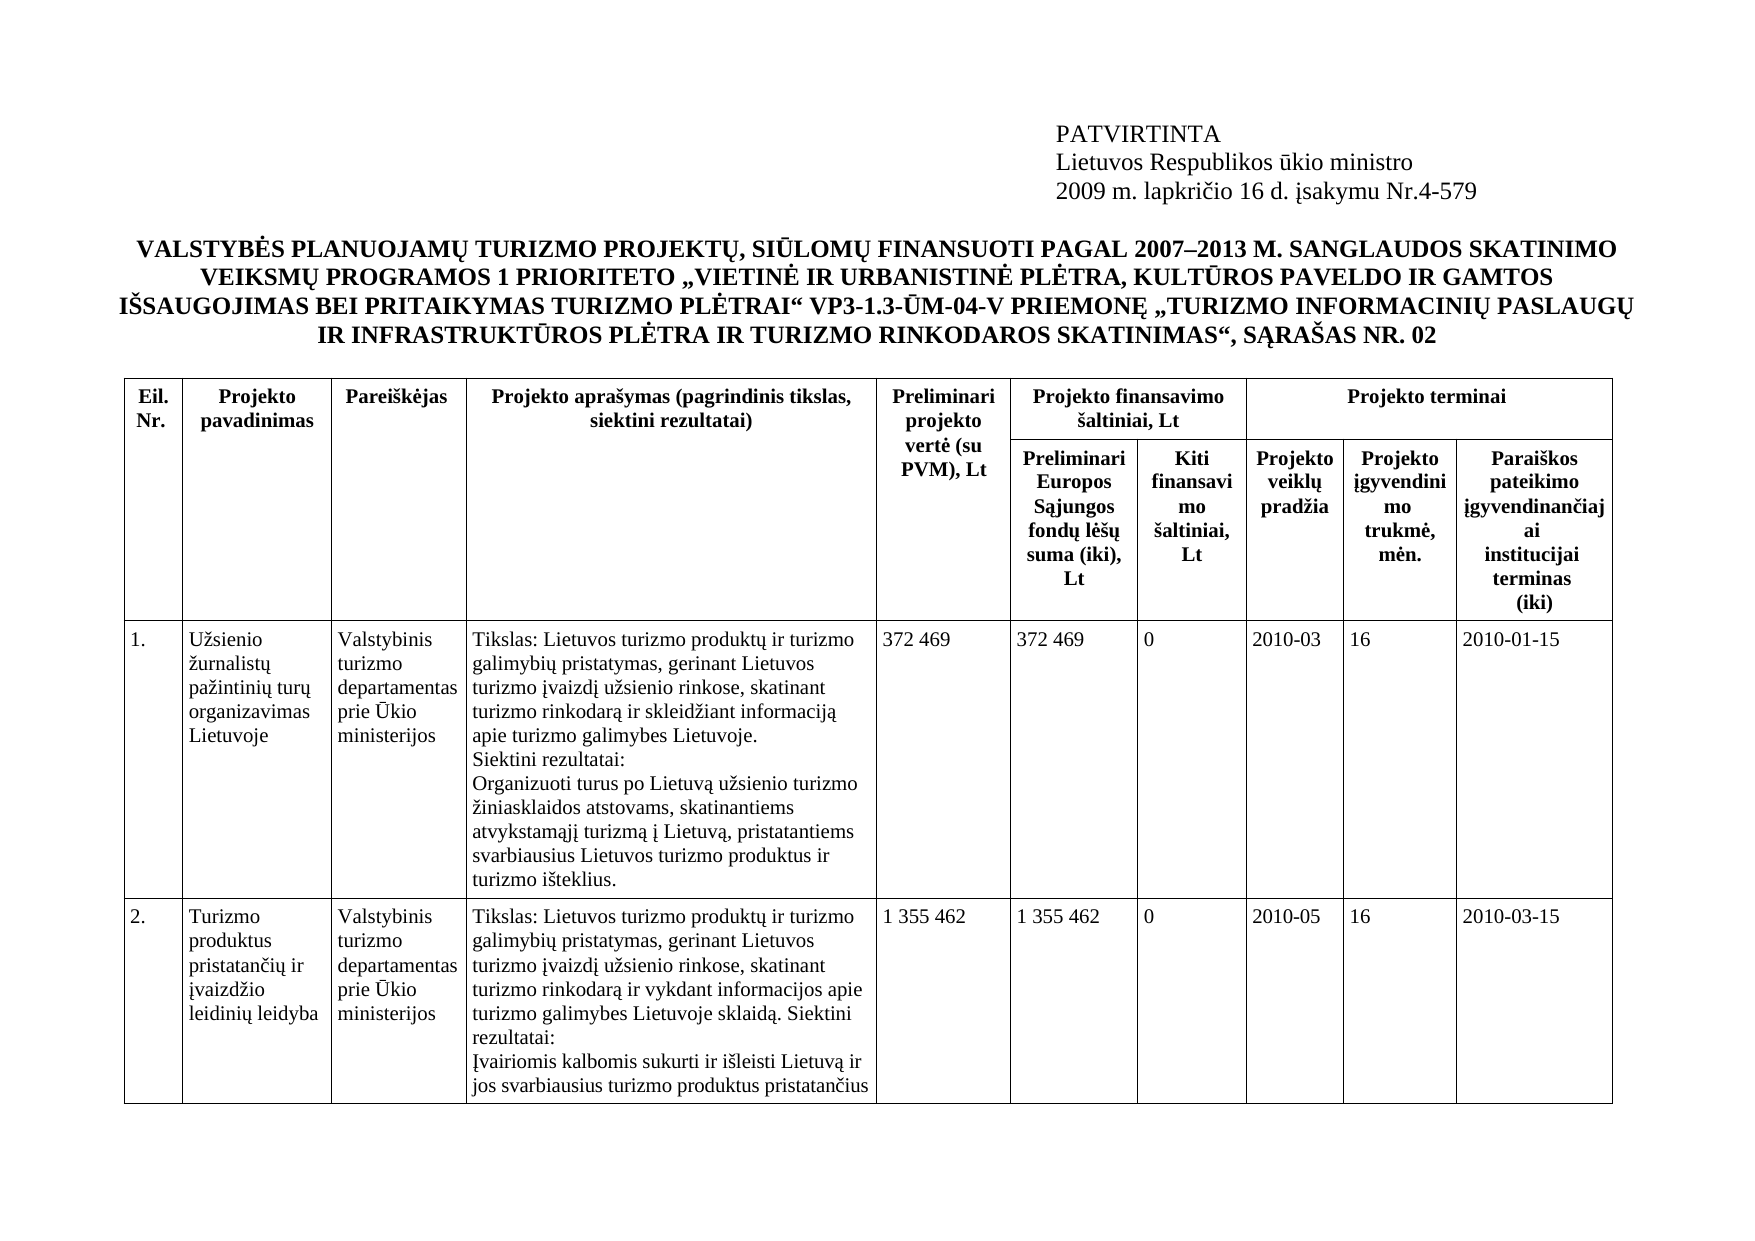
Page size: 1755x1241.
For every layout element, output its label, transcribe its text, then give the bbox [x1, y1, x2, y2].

table_cell Turizmo produktus pristatančių ir įvaizdžio leidinių leidyba [183, 899, 331, 1103]
table_cell Tikslas: Lietuvos turizmo produktų ir turizmo galimybių pristatymas, gerinant Lietuvos turizmo įvaizdį užsienio rinkose, skatinant turizmo rinkodarą ir vykdant informacijos apie turizmo galimybes Lietuvoje sklaidą. Siektini rezultatai: Įvairiomis kalbomis sukurti ir išleisti Lietuvą ir jos svarbiausius turizmo produktus pristatančius [467, 899, 876, 1103]
table_cell 16 [1344, 621, 1456, 897]
text 2009 m. lapkričio 16 d. įsakymu Nr.4-579 [1056, 176, 1636, 205]
table_cell Preliminari Europos Sąjungos fondų lėšų suma (iki), Lt [1011, 440, 1137, 620]
table_cell 2010-01-15 [1457, 621, 1612, 897]
table_cell Kiti finansavimo šaltiniai, Lt [1138, 440, 1246, 620]
table_cell 1 355 462 [877, 899, 1010, 1103]
table_cell 2010-05 [1247, 899, 1343, 1103]
table_header Projekto terminai [1247, 379, 1612, 438]
table_cell Projekto veiklų pradžia [1247, 440, 1343, 620]
table_header Projekto pavadinimas [183, 379, 331, 620]
table_cell Valstybinis turizmo departamentas prie Ūkio ministerijos [332, 899, 466, 1103]
table_header Projekto aprašymas (pagrindinis tikslas, siektini rezultatai) [467, 379, 876, 620]
table_cell Paraiškos pateikimo įgyvendinančiajai institucijai terminas (iki) [1457, 440, 1612, 620]
table_cell 2. [125, 899, 182, 1103]
table_header Eil. Nr. [125, 379, 182, 620]
table_header Preliminari projekto vertė (su PVM), Lt [877, 379, 1010, 620]
text VALSTYBĖS PLANUOJAMŲ TURIZMO PROJEKTŲ, SIŪLOMŲ FINANSUOTI PAGAL 2007–2013 M. SANGLAUDOS SKATINIMO VEIKSMŲ PROGRAMOS 1 PRIORITETO „VIETINĖ IR URBANISTINĖ PLĖTRA, KULTŪROS PAVELDO IR GAMTOS IŠSAUGOJIMAS BEI PRITAIKYMAS TURIZMO PLĖTRAI“ VP3-1.3-ŪM-04-V PRIEMONĘ „TURIZMO INFORMACINIŲ PASLAUGŲ IR INFRASTRUKTŪROS PLĖTRA IR TURIZMO RINKODAROS SKATINIMAS“, SĄRAŠAS NR. 02 [118, 234, 1636, 349]
table_cell Tikslas: Lietuvos turizmo produktų ir turizmo galimybių pristatymas, gerinant Lietuvos turizmo įvaizdį užsienio rinkose, skatinant turizmo rinkodarą ir skleidžiant informaciją apie turizmo galimybes Lietuvoje. Siektini rezultatai: Organizuoti turus po Lietuvą užsienio turizmo žiniasklaidos atstovams, skatinantiems atvykstamąjį turizmą į Lietuvą, pristatantiems svarbiausius Lietuvos turizmo produktus ir turizmo išteklius. [467, 621, 876, 897]
table_header Pareiškėjas [332, 379, 466, 620]
table_cell 372 469 [877, 621, 1010, 897]
text Lietuvos Respublikos ūkio ministro [1056, 147, 1636, 176]
table_cell Projekto įgyvendinimo trukmė, mėn. [1344, 440, 1456, 620]
table_cell 0 [1138, 621, 1246, 897]
table_cell Užsienio žurnalistų pažintinių turų organizavimas Lietuvoje [183, 621, 331, 897]
table_header Projekto finansavimo šaltiniai, Lt [1011, 379, 1246, 438]
table_cell 2010-03 [1247, 621, 1343, 897]
table_cell 1 355 462 [1011, 899, 1137, 1103]
table_cell 372 469 [1011, 621, 1137, 897]
table_cell 2010-03-15 [1457, 899, 1612, 1103]
table_cell 0 [1138, 899, 1246, 1103]
table_cell Valstybinis turizmo departamentas prie Ūkio ministerijos [332, 621, 466, 897]
table_cell 1. [125, 621, 182, 897]
table_cell 16 [1344, 899, 1456, 1103]
text PATVIRTINTA [1056, 119, 1636, 147]
